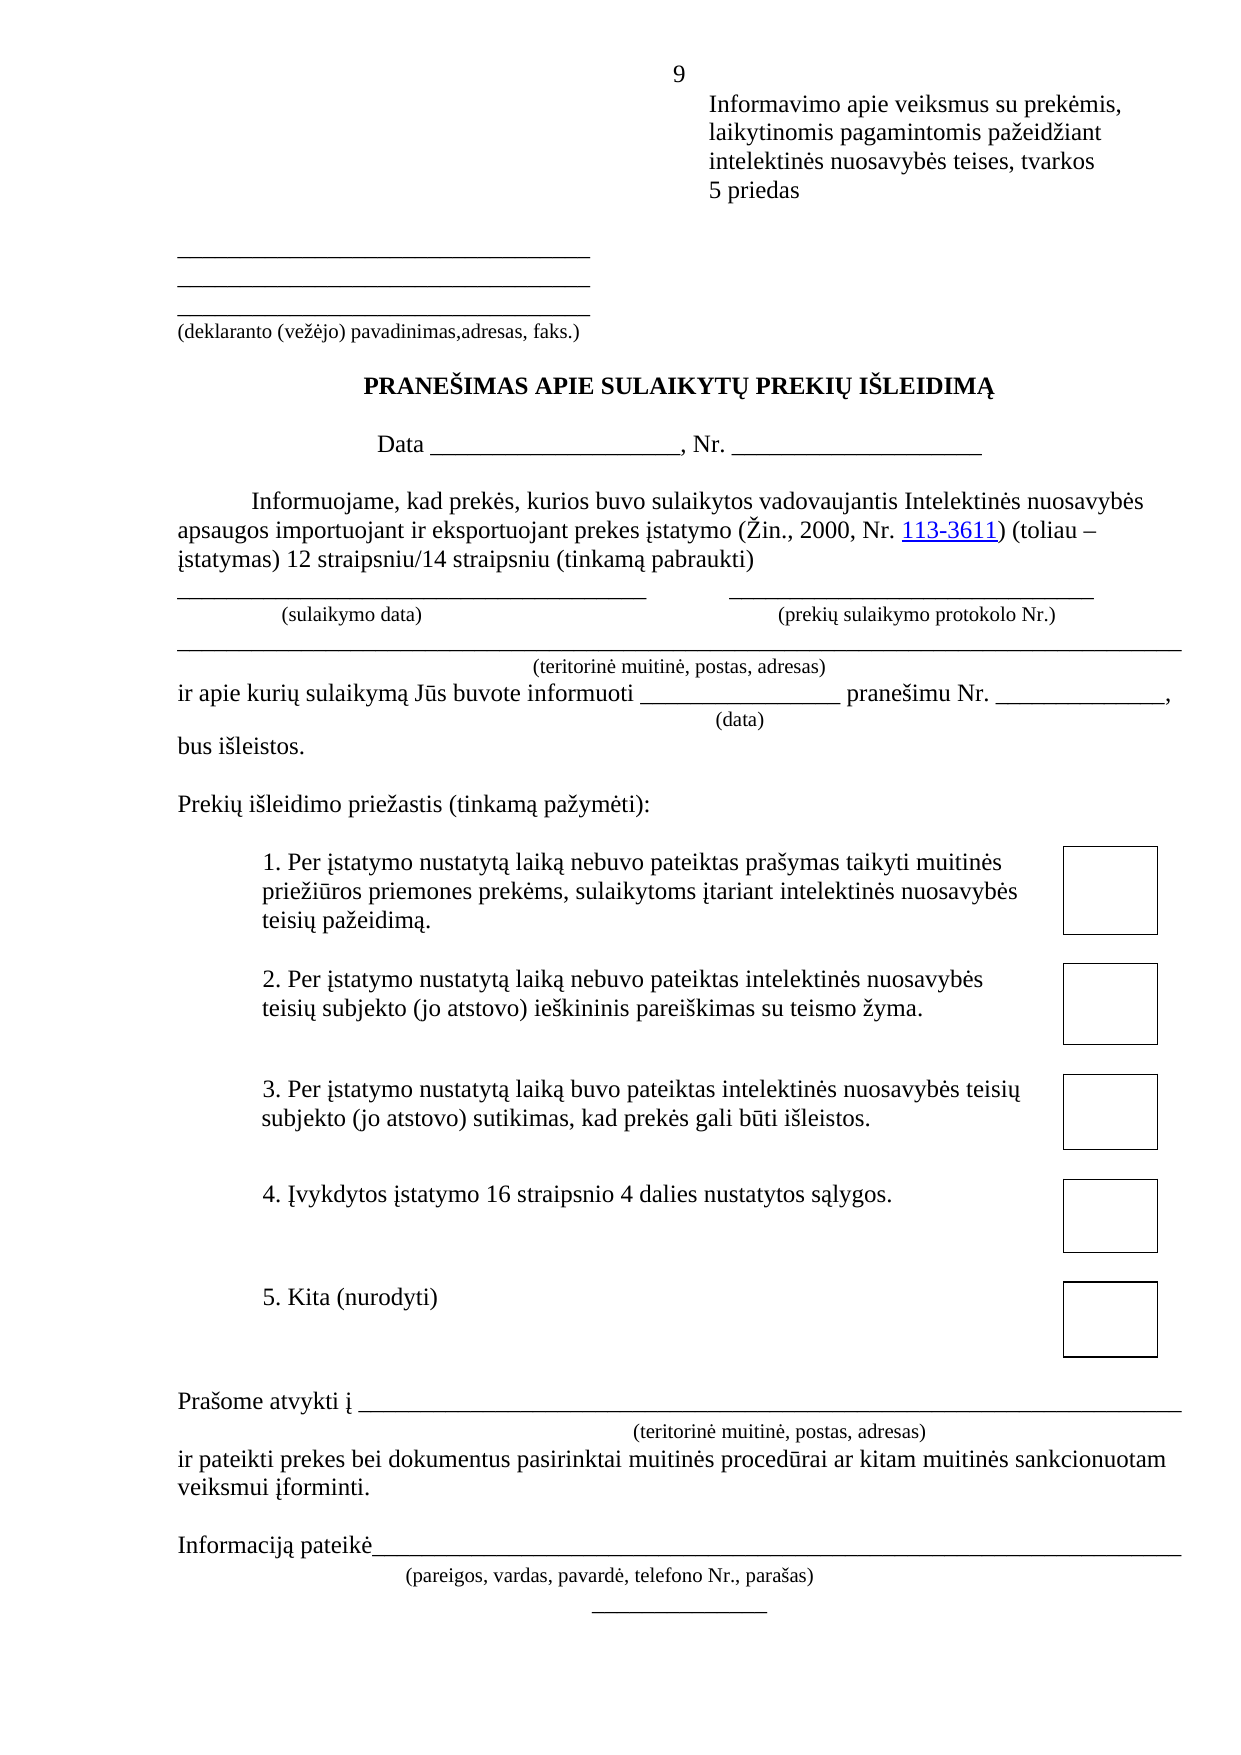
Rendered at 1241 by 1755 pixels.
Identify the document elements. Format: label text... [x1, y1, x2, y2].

table_cell [1064, 1283, 1157, 1356]
table_cell [177, 1149, 1063, 1178]
text intelektinės nuosavybės teises, tvarkos [177, 146, 1181, 175]
table_cell [1064, 964, 1157, 1044]
table_cell 3. Per įstatymo nustatytą laiką buvo pateiktas intelektinės nuosavybės teisių subjekto (jo atstovo) sutikimas, kad prekės gali būti išleistos. [177, 1074, 1063, 1149]
text (sulaikymo data) (prekių sulaikymo protokolo Nr.) [177, 601, 1181, 626]
table_cell 2. Per įstatymo nustatytą laiką nebuvo pateiktas intelektinės nuosavybės teisių subjekto (jo atstovo) ieškininis pareiškimas su teismo žyma. [177, 963, 1063, 1044]
text _________________________________ [177, 232, 1181, 261]
text (teritorinė muitinė, postas, adresas) [177, 1415, 1181, 1444]
table_cell [177, 1252, 1063, 1281]
text Informavimo apie veiksmus su prekėmis, [708, 89, 1181, 117]
table_cell [177, 1044, 1063, 1073]
table_cell [1064, 1253, 1157, 1281]
text Prekių išleidimo priežastis (tinkamą pažymėti): [177, 789, 1181, 817]
text (teritorinė muitinė, postas, adresas) [177, 654, 1181, 678]
text PRANEŠIMAS APIE SULAIKYTŲ PREKIŲ IŠLEIDIMĄ [177, 371, 1181, 400]
text _________________________________ [177, 290, 1181, 319]
text ir apie kurių sulaikymą Jūs buvote informuoti ________________ pranešimu Nr. , [177, 678, 1181, 707]
table_cell 4. Įvykdytos įstatymo 16 straipsnio 4 dalies nustatytos sąlygos. [177, 1179, 1063, 1252]
text 5 priedas [177, 175, 1181, 204]
text ir pateikti prekes bei dokumentus pasirinktai muitinės procedūrai ar kitam muitinės sankcionuotam veiksmui įforminti. [177, 1444, 1181, 1501]
table_header [1064, 847, 1157, 933]
table_cell [1064, 1180, 1157, 1252]
text Informuojame, kad prekės, kurios buvo sulaikytos vadovaujantis Intelektinės nuosavybės apsaugos importuojant ir eksportuojant prekes įstatymo (Žin., 2000, Nr. 113-3611) (toliau – įstatymas) 12 straipsniu/14 straipsniu (tinkamą pabraukti) [177, 486, 1181, 573]
text (pareigos, vardas, pavardė, telefono Nr., parašas) [177, 1559, 1181, 1587]
table_cell [177, 934, 1063, 963]
table_cell [1064, 1045, 1157, 1073]
table_cell 5. Kita (nurodyti) [177, 1281, 1063, 1356]
table_cell [1064, 1075, 1157, 1149]
text Data ____________________, Nr. ____________________ [177, 429, 1181, 458]
table_header 1. Per įstatymo nustatytą laiką nebuvo pateiktas prašymas taikyti muitinės priežiūros priemones prekėms, sulaikytoms įtariant intelektinės nuosavybės teisių pažeidimą. [177, 846, 1063, 933]
text Informaciją pateikė [177, 1530, 1181, 1559]
text (data) [177, 707, 1181, 731]
text ______________ [177, 1587, 1181, 1616]
text _________________________________ [177, 261, 1181, 290]
text Prašome atvykti į [177, 1386, 1181, 1415]
text laikytinomis pagamintomis pažeidžiant [708, 117, 1181, 146]
text bus išleistos. [177, 731, 1181, 760]
text (deklaranto (vežėjo) pavadinimas,adresas, faks.) [177, 319, 1181, 343]
table_cell [1064, 1150, 1157, 1178]
table_cell [1064, 935, 1157, 963]
